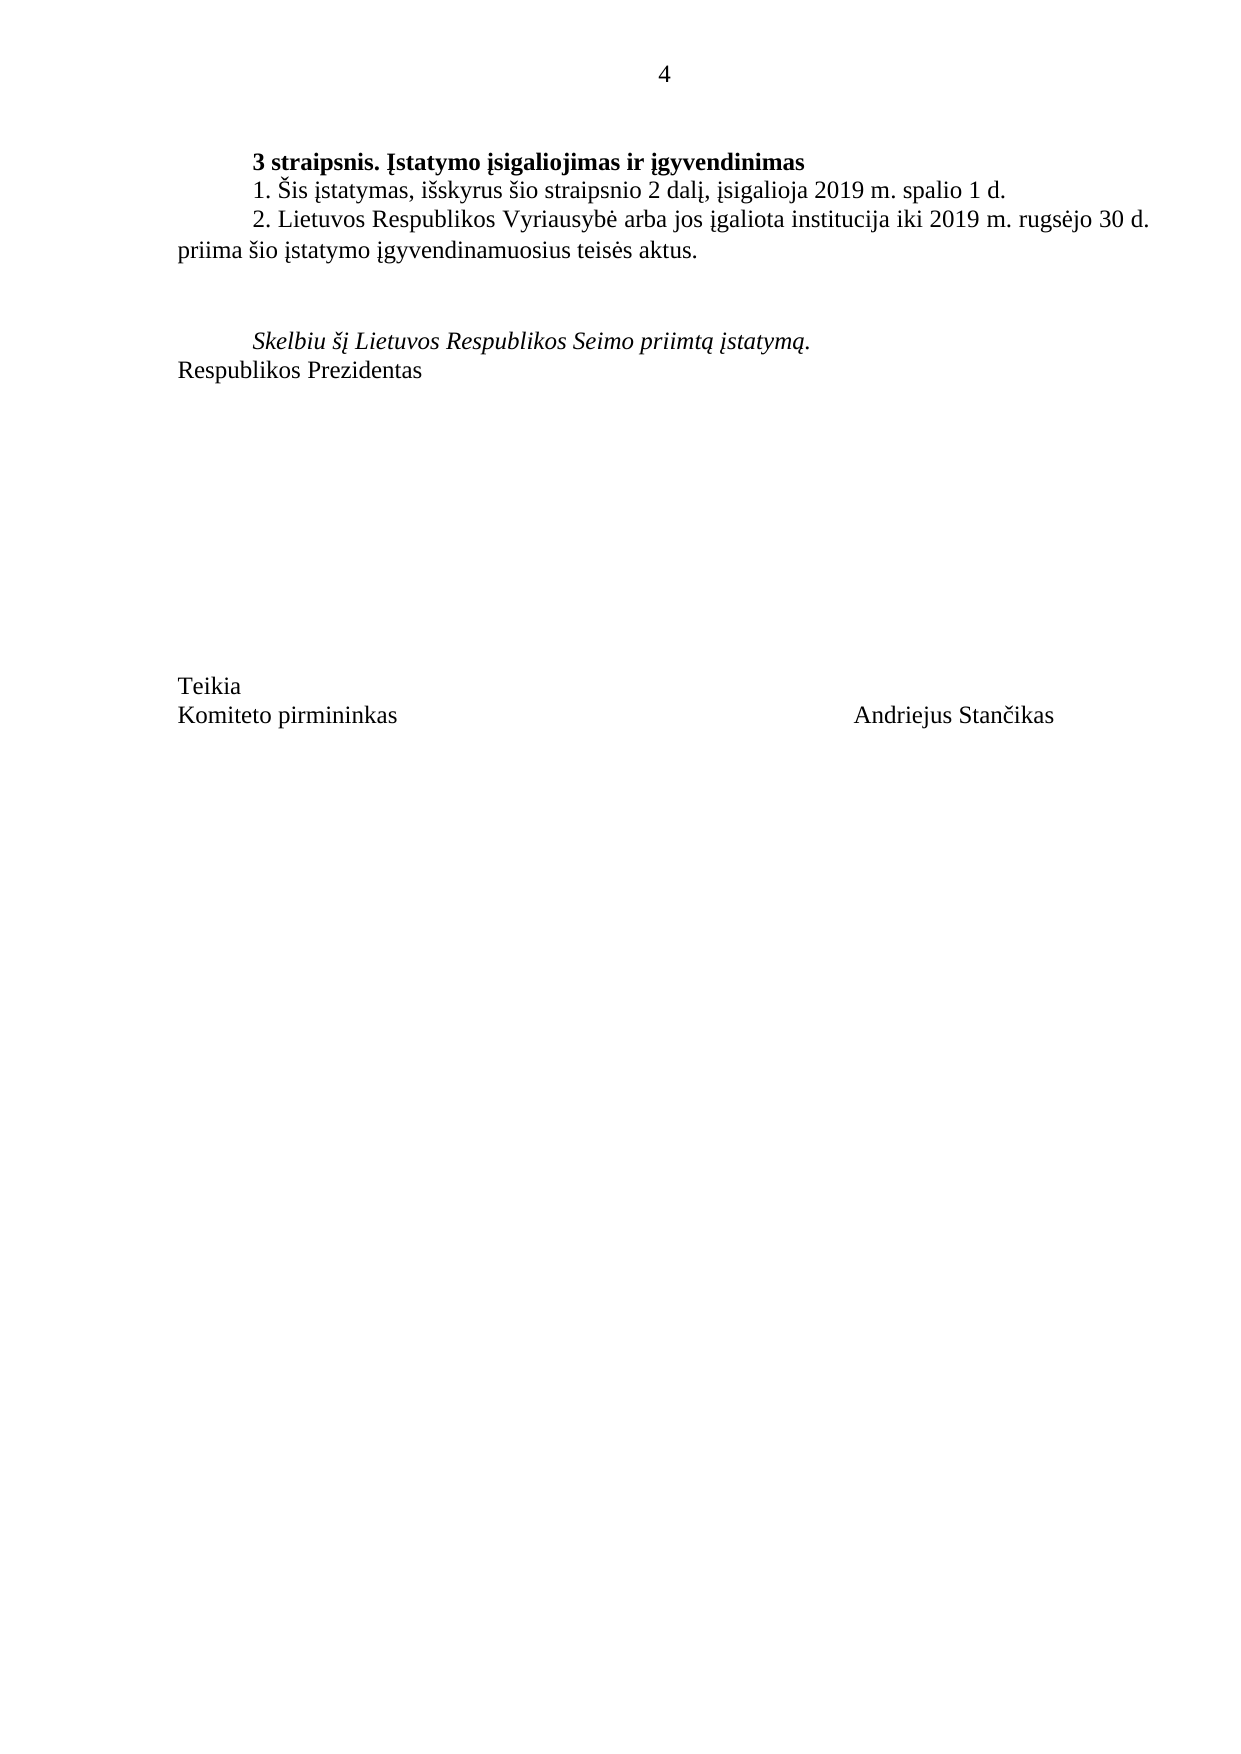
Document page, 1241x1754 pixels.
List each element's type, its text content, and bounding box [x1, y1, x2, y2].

text Respublikos Prezidentas [177, 355, 1152, 383]
text 2. Lietuvos Respublikos Vyriausybė arba jos įgaliota institucija iki 2019 m. rugsėjo 30 d. priima šio įstatymo įgyvendinamuosius teisės aktus. [177, 204, 1152, 263]
text 3 straipsnis. Įstatymo įsigaliojimas ir įgyvendinimas [177, 147, 1152, 176]
text Skelbiu šį Lietuvos Respublikos Seimo priimtą įstatymą. [177, 326, 1152, 355]
text Komiteto pirmininkas Andriejus Stančikas [177, 700, 1152, 728]
text Teikia [177, 671, 1152, 700]
text 1. Šis įstatymas, išskyrus šio straipsnio 2 dalį, įsigalioja 2019 m. spalio 1 d. [177, 176, 1152, 204]
